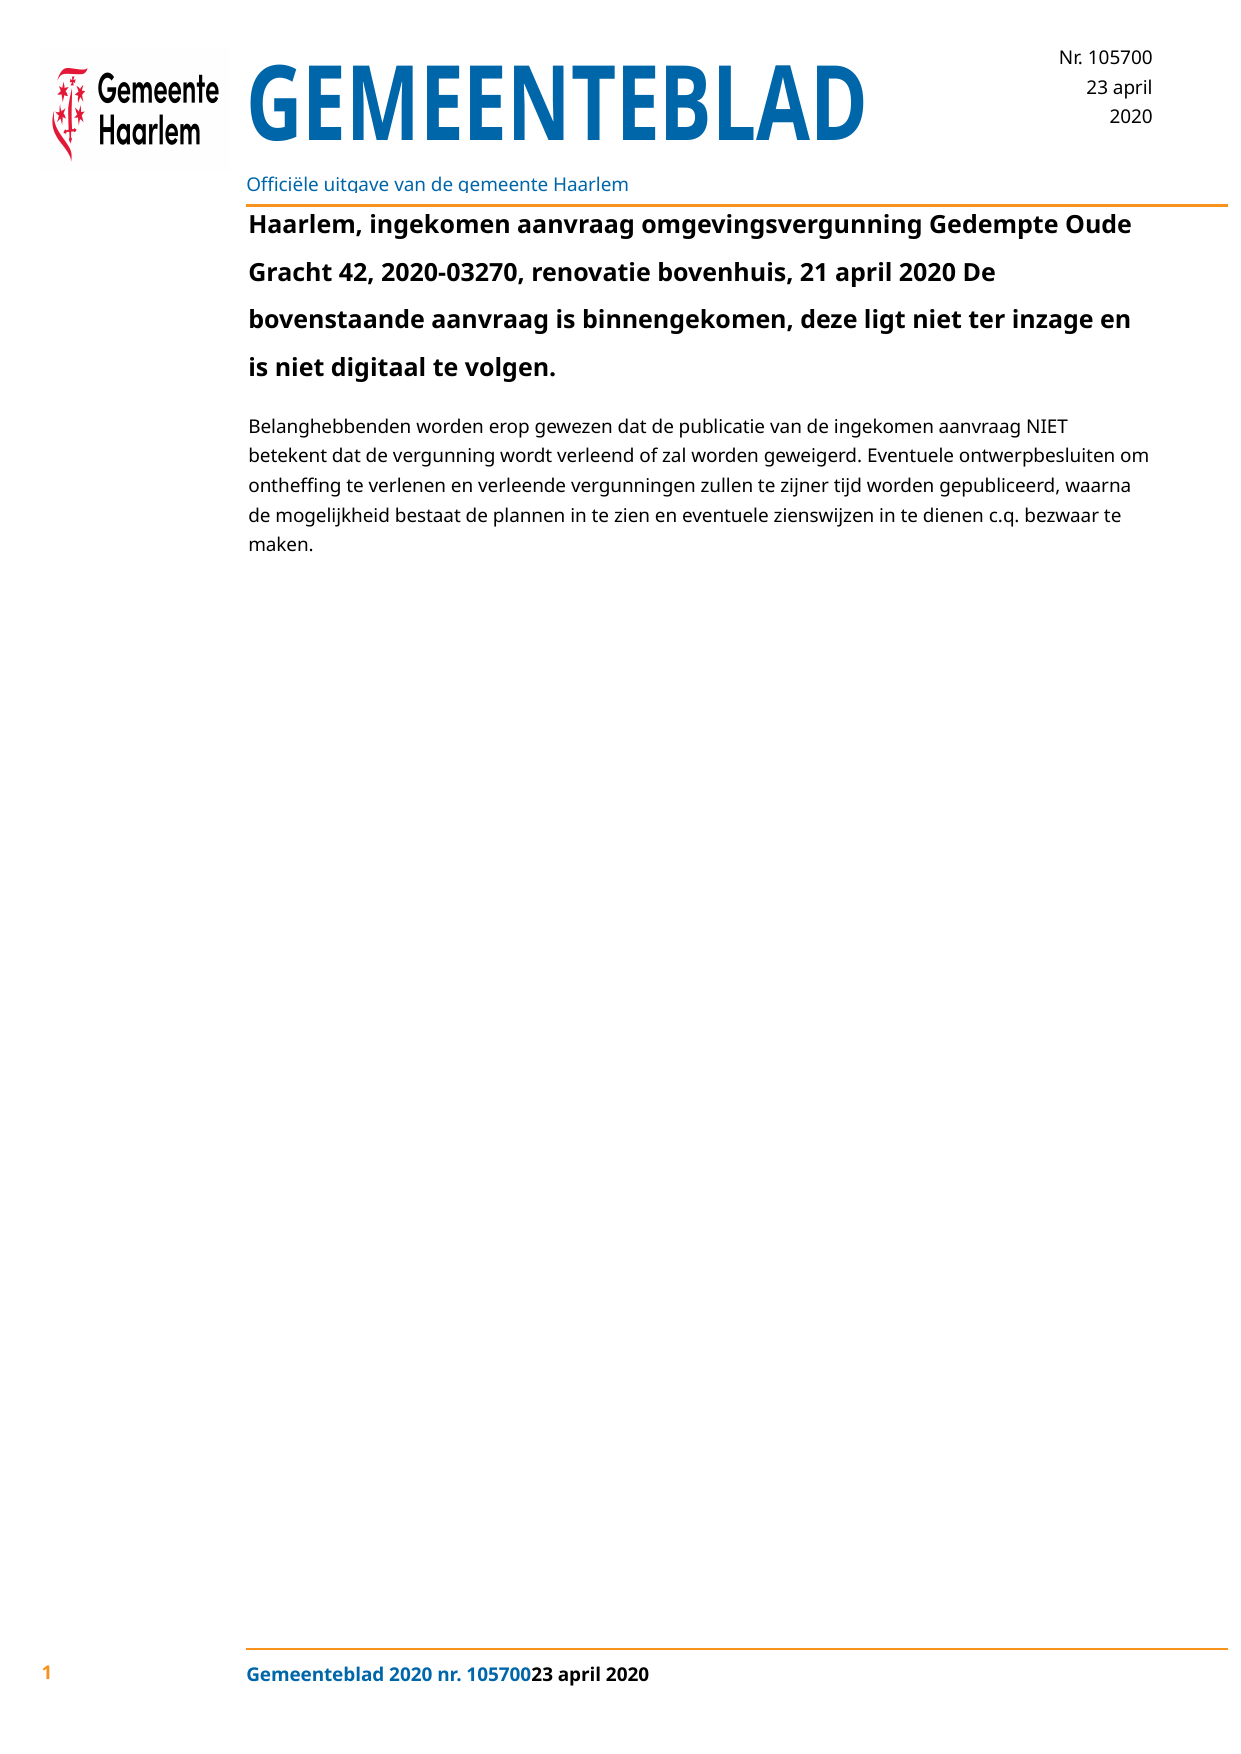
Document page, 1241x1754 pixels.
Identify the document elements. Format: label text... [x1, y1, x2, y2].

text Haarlem, ingekomen aanvraag omgevingsvergunning Gedempte Oude Gracht 42, 2020-03270, renovatie bovenhuis, 21 april 2020 De bovenstaande aanvraag is binnengekomen, deze ligt niet ter inzage en is niet digitaal te volgen. [248, 207, 1152, 384]
text Belanghebbenden worden erop gewezen dat de publicatie van de ingekomen aanvraag NIET betekent dat de vergunning wordt verleend of zal worden geweigerd. Eventuele ontwerpbesluiten om ontheffing te verlenen en verleende vergunningen zullen te zijner tijd worden gepubliceerd, waarna de mogelijkheid bestaat de plannen in te zien en eventuele zienswijzen in te dienen c.q. bezwaar te maken. [248, 413, 1152, 557]
picture [41, 47, 231, 172]
